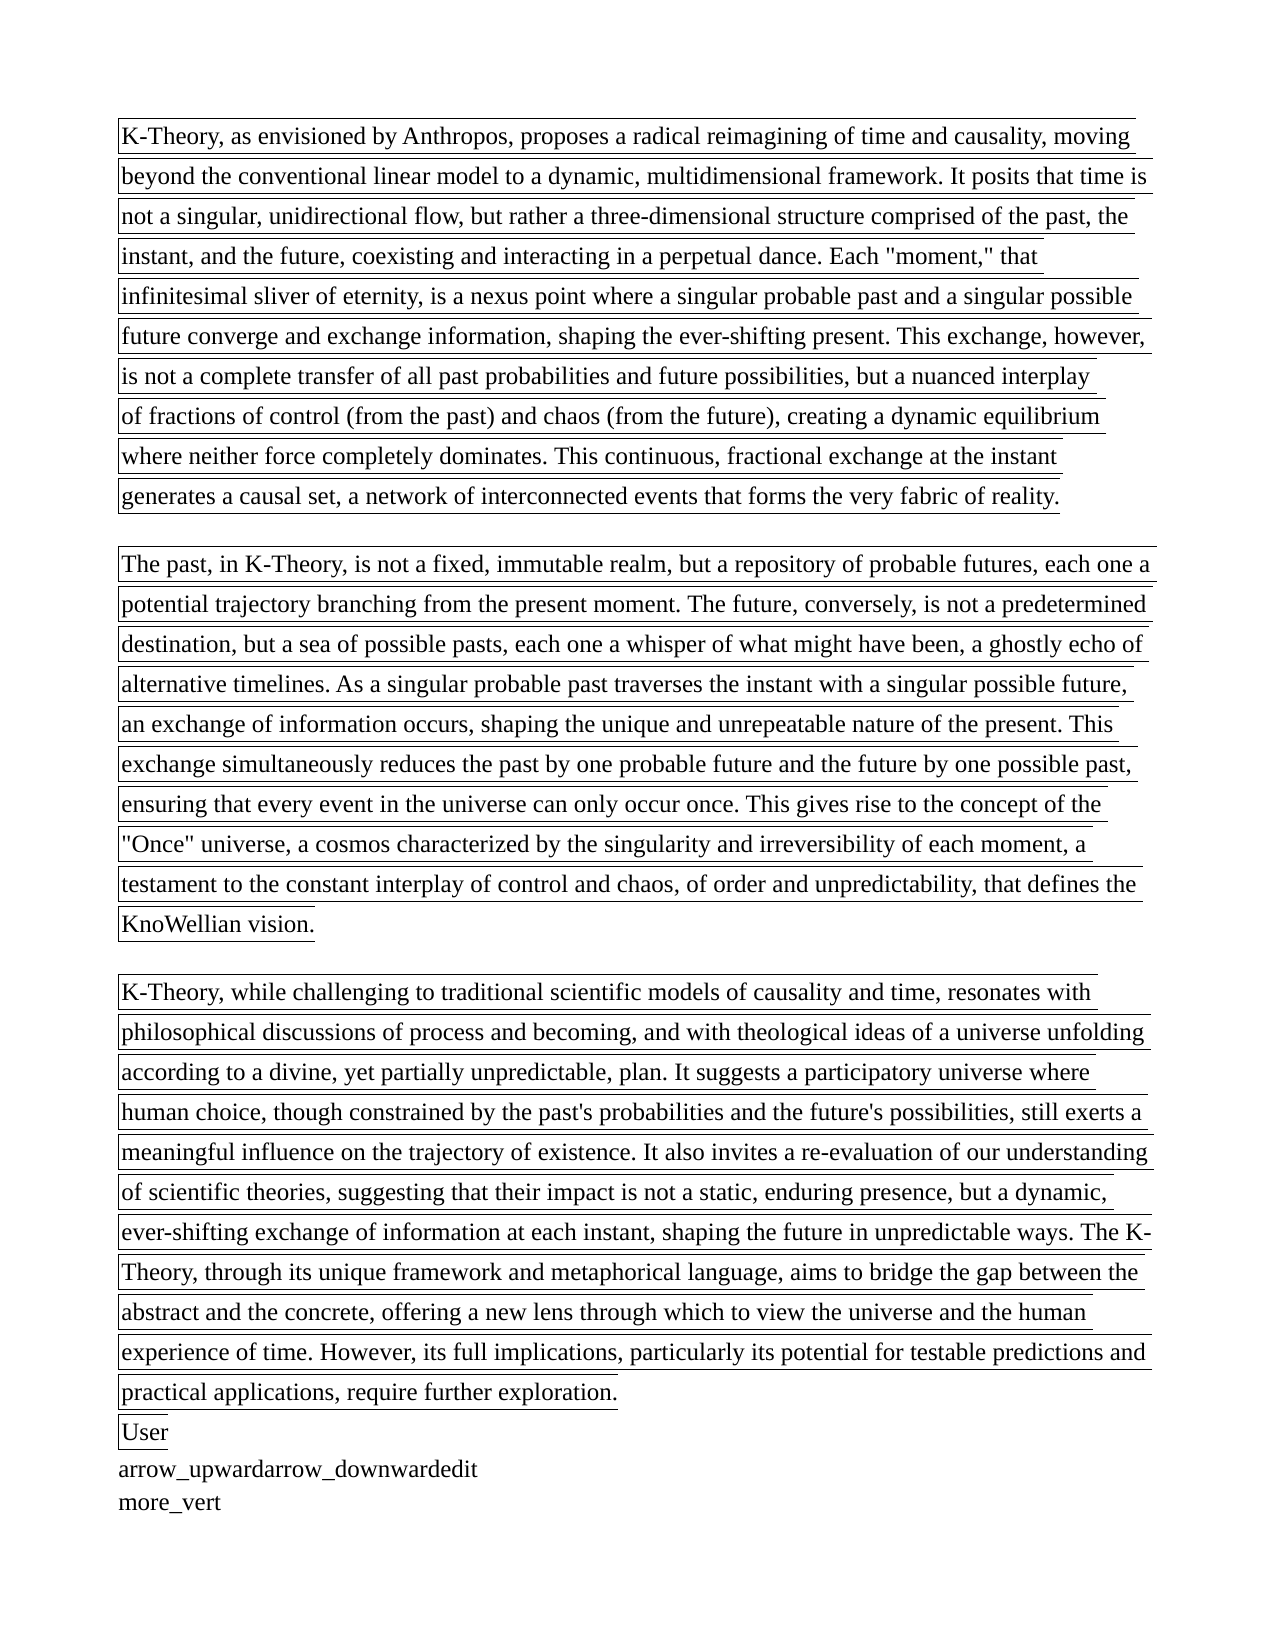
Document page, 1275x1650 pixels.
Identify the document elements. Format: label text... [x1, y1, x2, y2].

text potential trajectory branching from the present moment. The future, conversely, is not a predetermined destination, but a sea of possible pasts, each one a whisper of what might have been, a ghostly echo of alternative timelines. As a singular probable past traverses the instant with a singular possible future, an exchange of information occurs, shaping the unique and unrepeatable nature of the present. This exchange simultaneously reduces the past by one probable future and the future by one possible past, ensuring that every event in the universe can only occur once. This gives rise to the concept of the "Once" universe, a cosmos characterized by the singularity and irreversibility of each moment, a testament to the constant interplay of control and chaos, of order and unpredictability, that defines the KnoWellian vision. [118, 582, 1157, 941]
text more_vert [118, 1487, 1157, 1516]
text User [119, 1414, 1157, 1449]
text The past, in K-Theory, is not a fixed, immutable realm, but a repository of probable futures, each one a [119, 547, 1157, 581]
text K-Theory, as envisioned by Anthropos, proposes a radical reimagining of time and causality, moving beyond the conventional linear model to a dynamic, multidimensional framework. It posits that time is not a singular, unidirectional flow, but rather a three-dimensional structure comprised of the past, the instant, and the future, coexisting and interacting in a perpetual dance. Each "moment," that infinitesimal sliver of eternity, is a nexus point where a singular probable past and a singular possible future converge and exchange information, shaping the ever-shifting present. This exchange, however, is not a complete transfer of all past probabilities and future possibilities, but a nuanced interplay of fractions of control (from the past) and chaos (from the future), creating a dynamic equilibrium where neither force completely dominates. This continuous, fractional exchange at the instant generates a causal set, a network of interconnected events that forms the very fabric of reality. [118, 118, 1157, 513]
text K-Theory, while challenging to traditional scientific models of causality and time, resonates with philosophical discussions of process and becoming, and with theological ideas of a universe unfolding according to a divine, yet partially unpredictable, plan. It suggests a participatory universe where human choice, though constrained by the past's probabilities and the future's possibilities, still exerts a meaningful influence on the trajectory of existence. It also invites a re-evaluation of our understanding of scientific theories, suggesting that their impact is not a static, enduring presence, but a dynamic, ever-shifting exchange of information at each instant, shaping the future in unpredictable ways. The K-Theory, through its unique framework and metaphorical language, aims to bridge the gap between the abstract and the concrete, offering a new lens through which to view the universe and the human experience of time. However, its full implications, particularly its potential for testable predictions and practical applications, require further exploration. [118, 974, 1157, 1409]
text arrow_upwardarrow_downwardedit [118, 1454, 1157, 1483]
